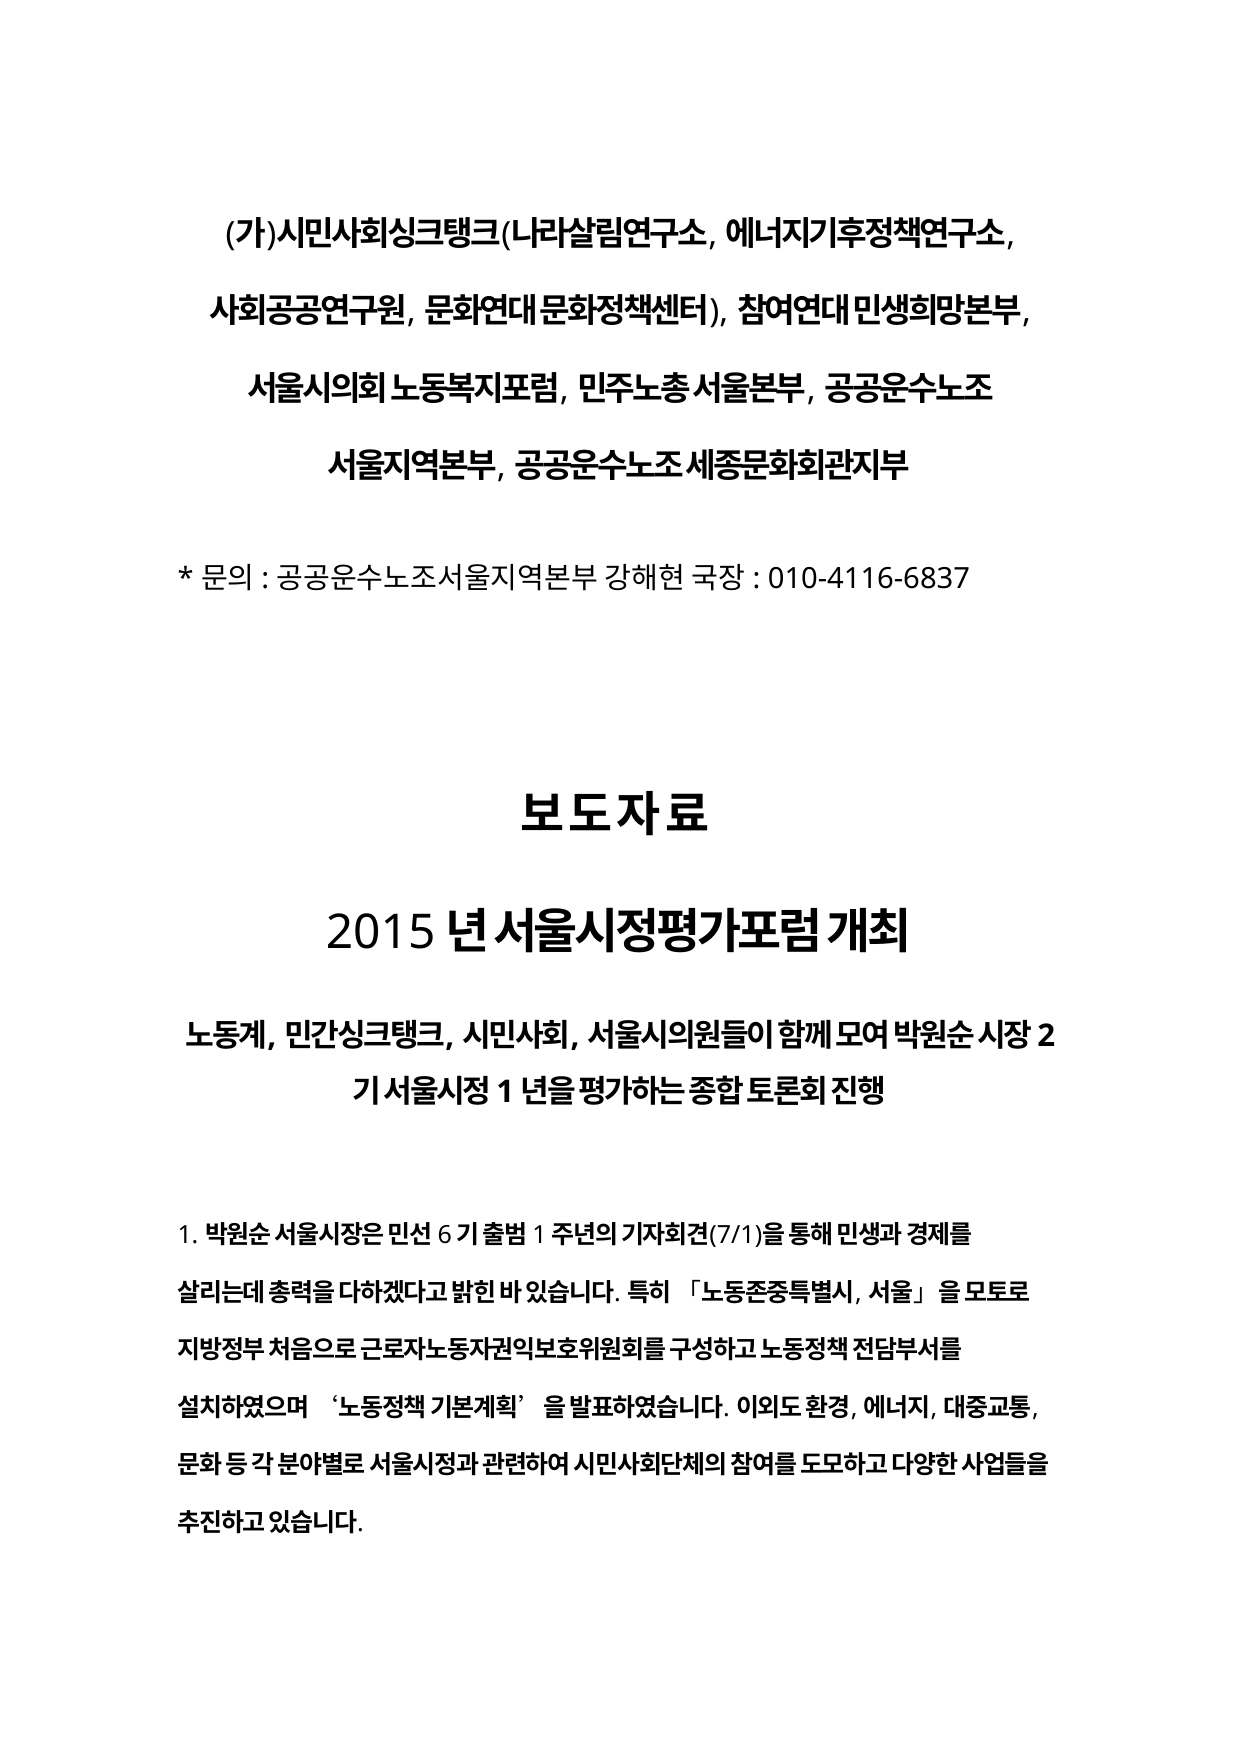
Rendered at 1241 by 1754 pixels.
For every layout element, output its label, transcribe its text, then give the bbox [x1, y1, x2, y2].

text 2015년 서울시정평가포럼 개최 [177, 893, 1063, 962]
text * 문의 : 공공운수노조서울지역본부 강해현 국장 : 010-4116-6837 [177, 554, 1063, 597]
text 보 도 자 료 [177, 776, 1063, 845]
text 1. 박원순 서울시장은 민선6기 출범 1주년의 기자회견(7/1)을 통해 민생과 경제를 살리는데 총력을 다하겠다고 밝힌 바 있습니다. 특히 「노동존중특별시, 서울」을 모토로 지방정부 처음으로 근로자노동자권익보호위원회를 구성하고 노동정책 전담부서를 설치하였으며 ‘노동정책 기본계획’을 발표하였습니다. 이외도 환경, 에너지, 대중교통, 문화 등 각 분야별로 서울시정과 관련하여 시민사회단체의 참여를 도모하고 다양한 사업들을 추진하고 있습니다. [177, 1214, 1063, 1539]
text (가)시민사회싱크탱크(나라살림연구소, 에너지기후정책연구소, 사회공공연구원, 문화연대 문화정책센터), 참여연대 민생희망본부, 서울시의회 노동복지포럼, 민주노총 서울본부, 공공운수노조 서울지역본부, 공공운수노조 세종문화회관지부 [177, 207, 1063, 487]
text 노동계, 민간싱크탱크, 시민사회, 서울시의원들이 함께 모여 박원순 시장 2기 서울시정 1년을 평가하는 종합 토론회 진행 [177, 1010, 1063, 1112]
